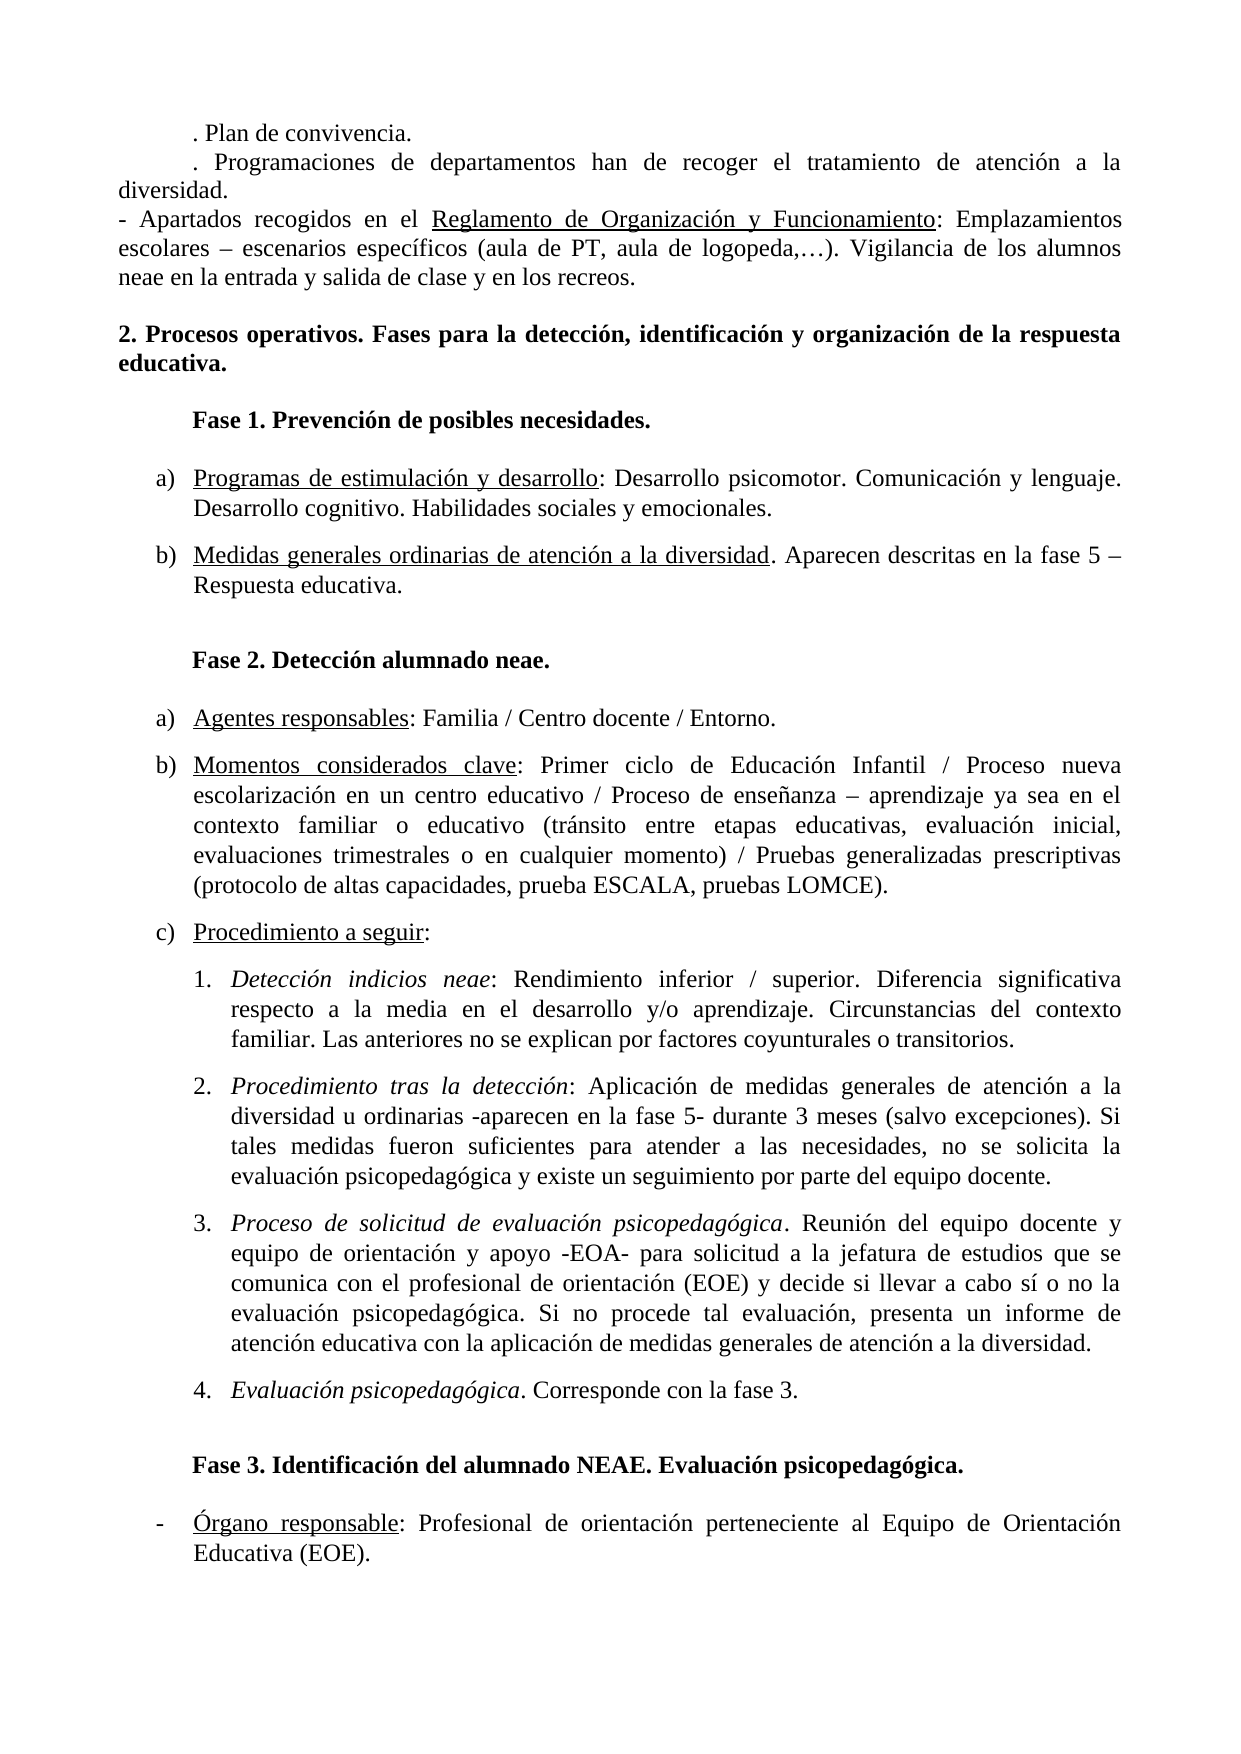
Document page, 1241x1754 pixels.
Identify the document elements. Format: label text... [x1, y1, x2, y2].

list Órgano responsable: Profesional de orientación perteneciente al Equipo de Orientación Educativa (EOE). [156, 1508, 1122, 1567]
list Momentos considerados clave: Primer ciclo de Educación Infantil / Proceso nueva escolarización en un centro educativo / Proceso de enseñanza – aprendizaje ya sea en el contexto familiar o educativo (tránsito entre etapas educativas, evaluación inicial, evaluaciones trimestrales o en cualquier momento) / Pruebas generalizadas prescriptivas (protocolo de altas capacidades, prueba ESCALA, pruebas LOMCE). [156, 750, 1122, 899]
list Procedimiento a seguir: [156, 917, 1122, 946]
list Evaluación psicopedagógica. Corresponde con la fase 3. [193, 1375, 1122, 1404]
text . Programaciones de departamentos han de recoger el tratamiento de atención a la diversidad. [118, 147, 1122, 204]
text . Plan de convivencia. [118, 118, 1122, 147]
text Fase 1. Prevención de posibles necesidades. [118, 406, 1122, 434]
list Procedimiento tras la detección: Aplicación de medidas generales de atención a la diversidad u ordinarias -aparecen en la fase 5- durante 3 meses (salvo excepciones). Si tales medidas fueron suficientes para atender a las necesidades, no se solicita la evaluación psicopedagógica y existe un seguimiento por parte del equipo docente. [193, 1071, 1122, 1190]
text - Apartados recogidos en el Reglamento de Organización y Funcionamiento: Emplazamientos escolares – escenarios específicos (aula de PT, aula de logopeda,…). Vigilancia de los alumnos neae en la entrada y salida de clase y en los recreos. [118, 204, 1122, 291]
text Fase 2. Detección alumnado neae. [192, 646, 1122, 674]
list Medidas generales ordinarias de atención a la diversidad. Aparecen descritas en la fase 5 – Respuesta educativa. [156, 540, 1122, 599]
list Detección indicios neae: Rendimiento inferior / superior. Diferencia significativa respecto a la media en el desarrollo y/o aprendizaje. Circunstancias del contexto familiar. Las anteriores no se explican por factores coyunturales o transitorios. [193, 964, 1122, 1053]
list Agentes responsables: Familia / Centro docente / Entorno. [156, 703, 1122, 732]
text 2. Procesos operativos. Fases para la detección, identificación y organización de la respuesta educativa. [118, 319, 1122, 377]
list Proceso de solicitud de evaluación psicopedagógica. Reunión del equipo docente y equipo de orientación y apoyo -EOA- para solicitud a la jefatura de estudios que se comunica con el profesional de orientación (EOE) y decide si llevar a cabo sí o no la evaluación psicopedagógica. Si no procede tal evaluación, presenta un informe de atención educativa con la aplicación de medidas generales de atención a la diversidad. [193, 1208, 1122, 1357]
text Fase 3. Identificación del alumnado NEAE. Evaluación psicopedagógica. [192, 1451, 1122, 1479]
list Programas de estimulación y desarrollo: Desarrollo psicomotor. Comunicación y lenguaje. Desarrollo cognitivo. Habilidades sociales y emocionales. [156, 463, 1122, 522]
